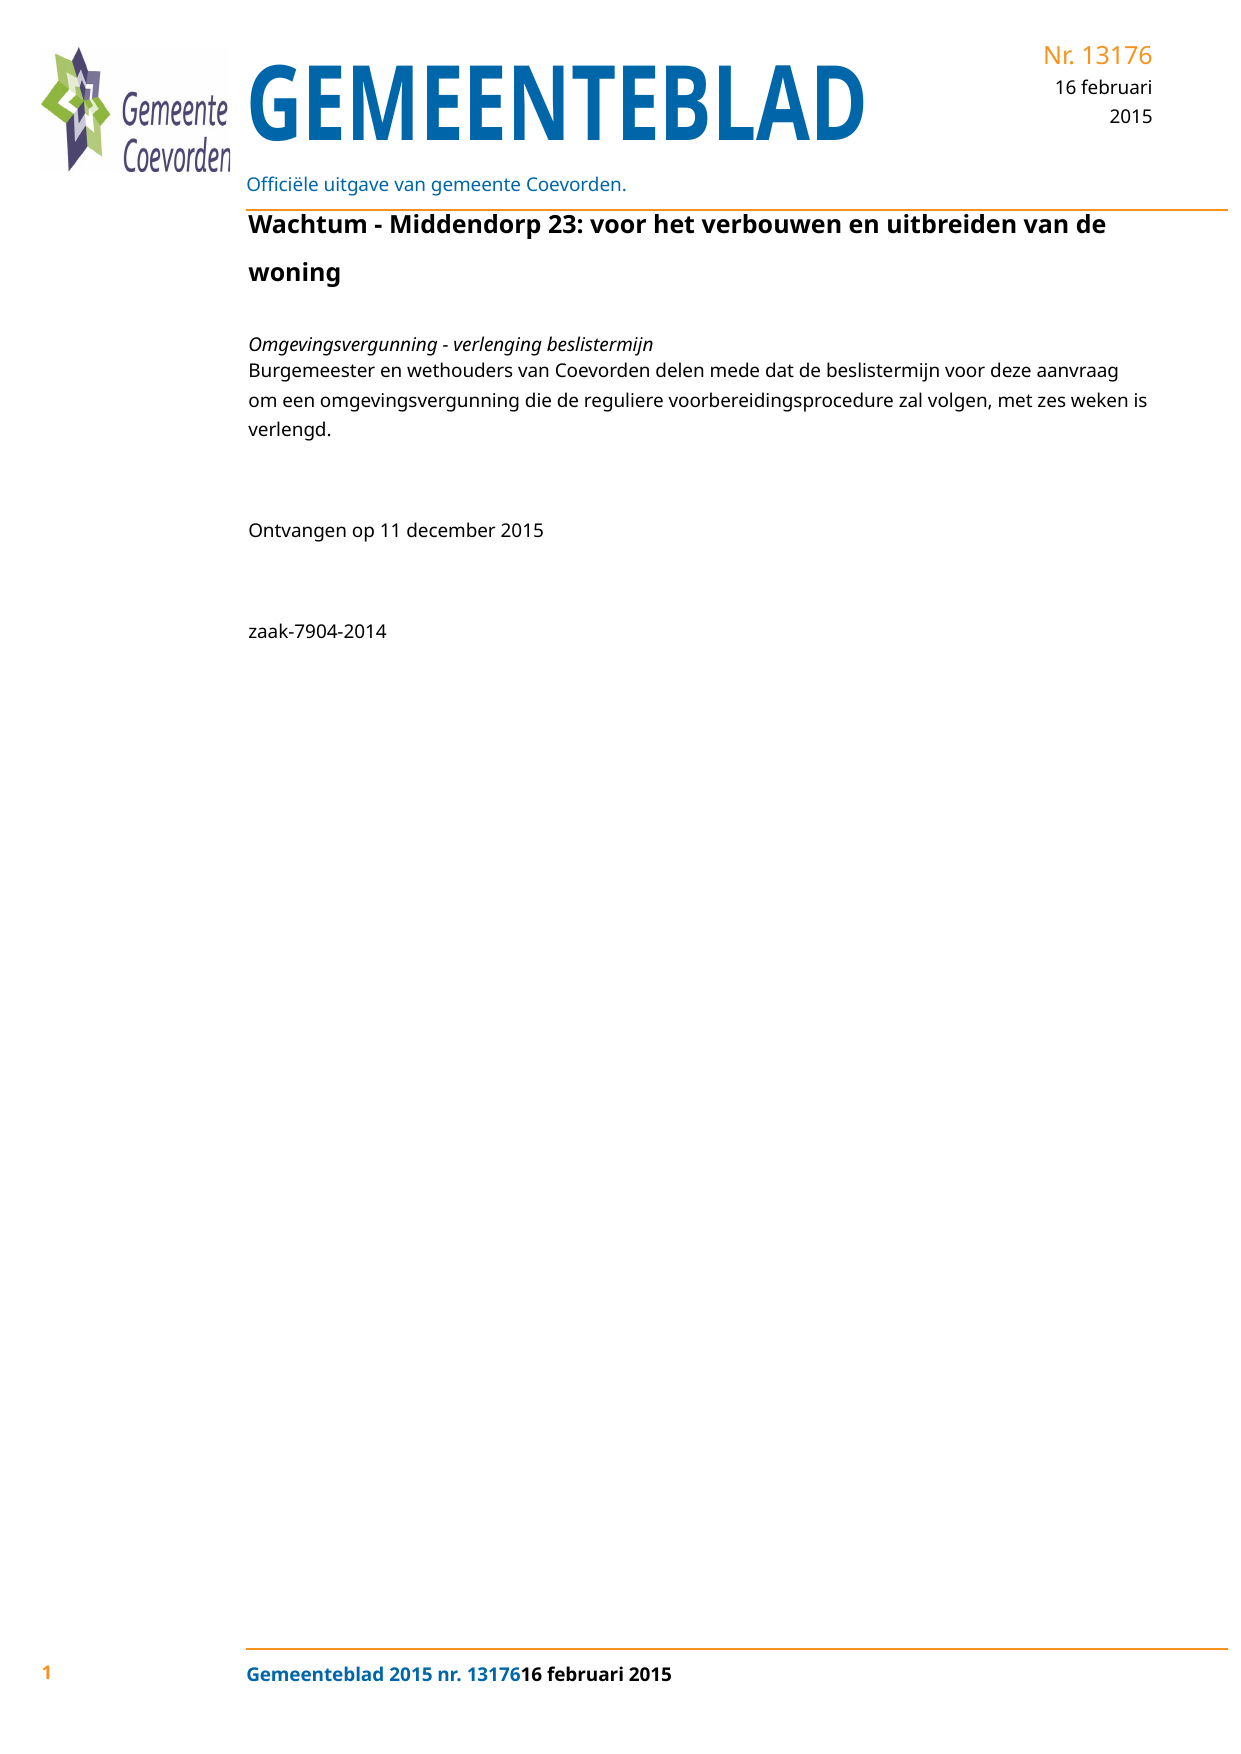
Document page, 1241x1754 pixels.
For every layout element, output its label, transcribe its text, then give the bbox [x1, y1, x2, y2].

text zaak-7904-2014 [248, 618, 1152, 644]
text Burgemeester en wethouders van Coevorden delen mede dat de beslistermijn voor deze aanvraag om een omgevingsvergunning die de reguliere voorbereidingsprocedure zal volgen, met zes weken is verlengd. [248, 357, 1152, 442]
picture [41, 47, 231, 172]
text Ontvangen op 11 december 2015 [248, 517, 1152, 543]
text Wachtum - Middendorp 23: voor het verbouwen en uitbreiden van de woning [248, 211, 1152, 288]
text Omgevingsvergunning - verlenging beslistermijn [248, 331, 1152, 357]
